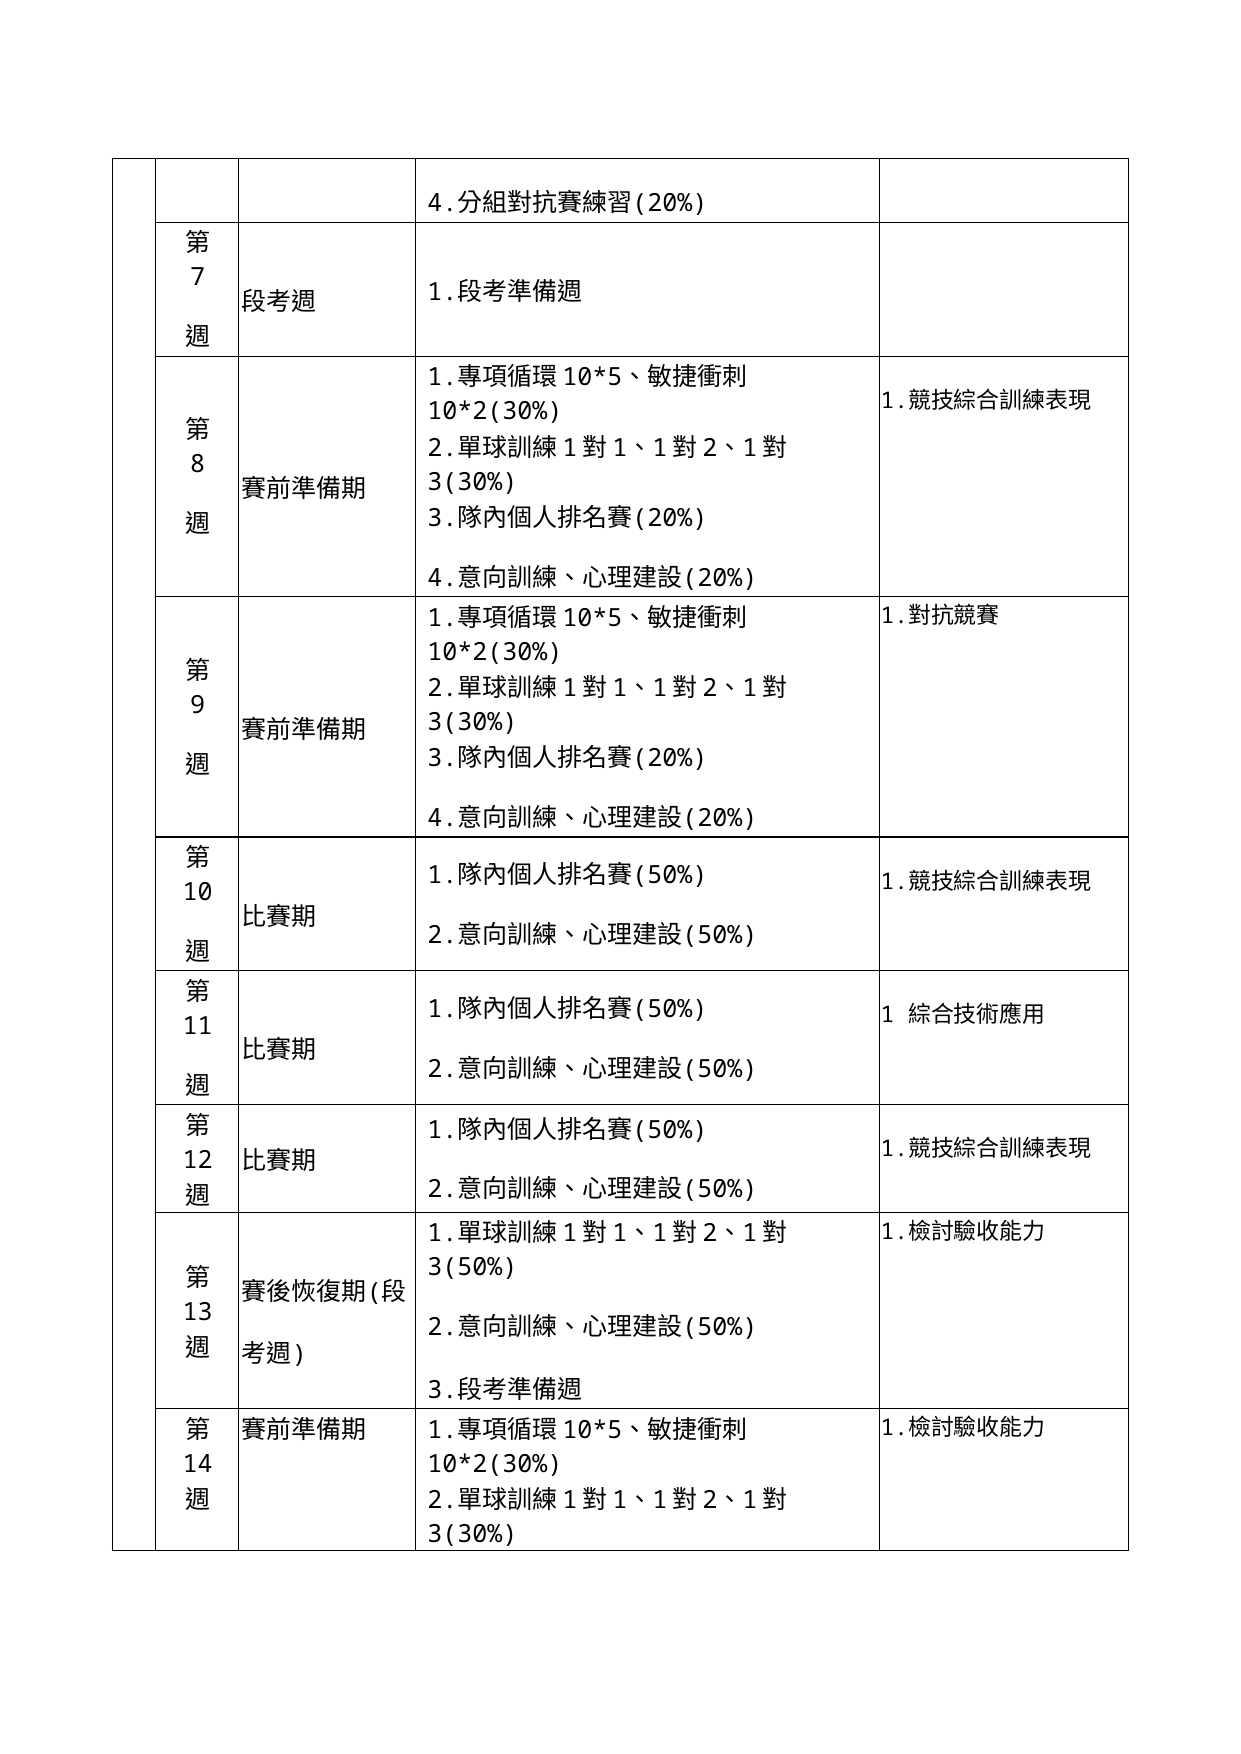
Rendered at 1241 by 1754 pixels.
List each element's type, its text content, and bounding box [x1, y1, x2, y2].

table_cell [156, 159, 238, 222]
table_cell 1.專項循環10*5、敏捷衝刺10*2(30%) 2.單球訓練1對1、1對2、1對3(30%) [416, 1409, 879, 1550]
table_cell 4.分組對抗賽練習(20%) [416, 159, 879, 222]
table_cell 1 綜合技術應用 [880, 971, 1128, 1104]
table_cell 比賽期 [239, 971, 415, 1104]
table_cell 第 7 週 [156, 223, 238, 356]
table_cell 1.競技綜合訓練表現 [880, 357, 1128, 596]
table_cell 1.競技綜合訓練表現 [880, 838, 1128, 970]
table_cell [880, 159, 1128, 222]
table_cell 1.對抗競賽 [880, 597, 1128, 836]
table_cell 第 10 週 [156, 838, 238, 970]
table_cell 1.專項循環10*5、敏捷衝刺10*2(30%) 2.單球訓練1對1、1對2、1對3(30%) 3.隊內個人排名賽(20%) 4.意向訓練、心理建設(20%) [416, 597, 879, 836]
table_cell 第 8 週 [156, 357, 238, 596]
table_cell 1.隊內個人排名賽(50%) 2.意向訓練、心理建設(50%) [416, 838, 879, 970]
table_cell 第 14 週 [156, 1409, 238, 1550]
table_cell [239, 159, 415, 222]
table_cell 比賽期 [239, 1105, 415, 1212]
table_cell 1.專項循環10*5、敏捷衝刺10*2(30%) 2.單球訓練1對1、1對2、1對3(30%) 3.隊內個人排名賽(20%) 4.意向訓練、心理建設(20%) [416, 357, 879, 596]
table_cell [880, 223, 1128, 356]
table_cell [113, 159, 155, 1550]
table_cell 第 11 週 [156, 971, 238, 1104]
table_cell 比賽期 [239, 838, 415, 970]
table_cell 賽前準備期 [239, 1409, 415, 1550]
table_cell 賽後恢復期(段考週) [239, 1213, 415, 1408]
table_cell 第 12 週 [156, 1105, 238, 1212]
table_cell 第 13 週 [156, 1213, 238, 1408]
table_cell 1.隊內個人排名賽(50%) 2.意向訓練、心理建設(50%) [416, 971, 879, 1104]
table_cell 1.單球訓練1對1、1對2、1對3(50%) 2.意向訓練、心理建設(50%) 3.段考準備週 [416, 1213, 879, 1408]
table_cell 1.競技綜合訓練表現 [880, 1105, 1128, 1212]
table_cell 1.檢討驗收能力 [880, 1409, 1128, 1550]
table_cell 1.隊內個人排名賽(50%) 2.意向訓練、心理建設(50%) [416, 1105, 879, 1212]
table_cell 段考週 [239, 223, 415, 356]
table_cell 1.段考準備週 [416, 223, 879, 356]
table_cell 1.檢討驗收能力 [880, 1213, 1128, 1408]
table_cell 賽前準備期 [239, 357, 415, 596]
table_cell 賽前準備期 [239, 597, 415, 836]
table_cell 第 9 週 [156, 597, 238, 836]
